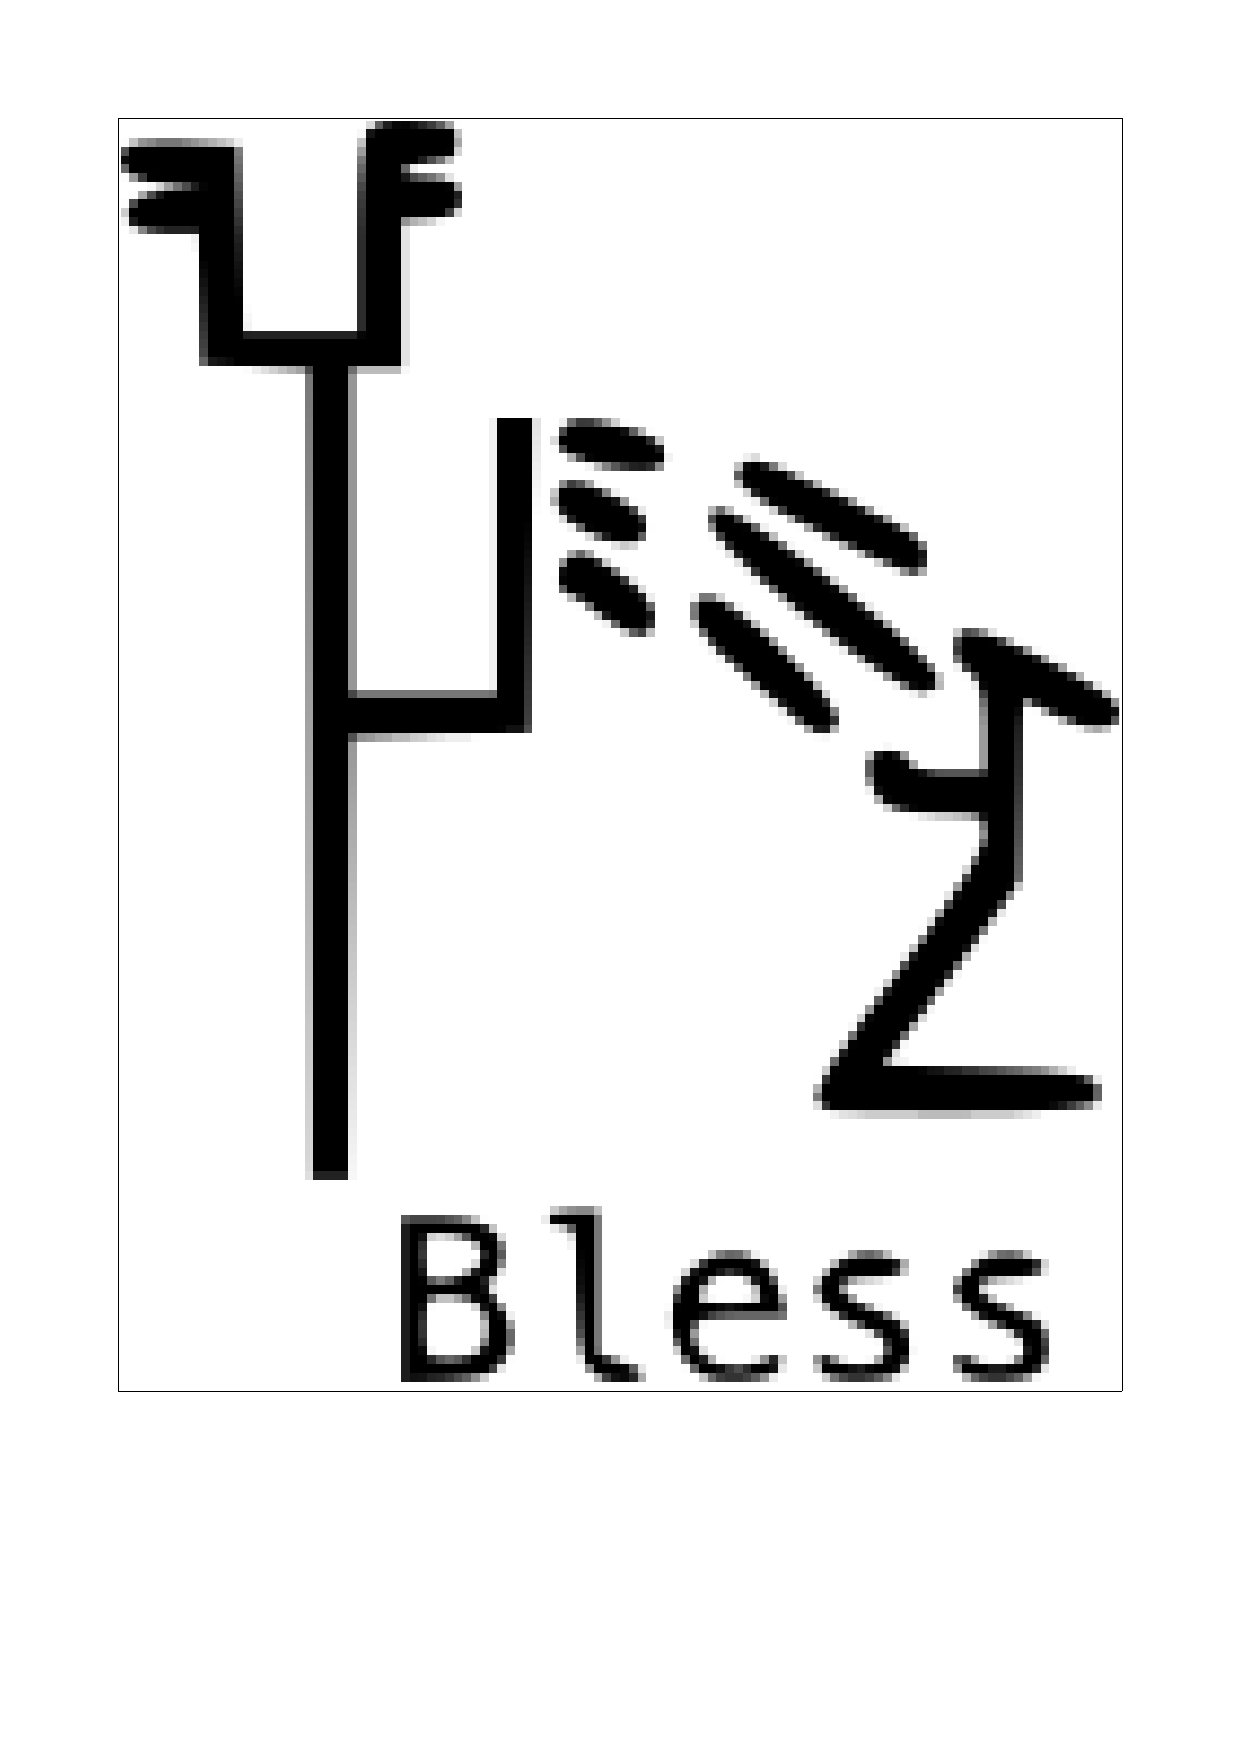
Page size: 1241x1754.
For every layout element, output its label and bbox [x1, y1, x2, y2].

table_cell [119, 119, 1122, 1391]
picture [121, 121, 1120, 1382]
